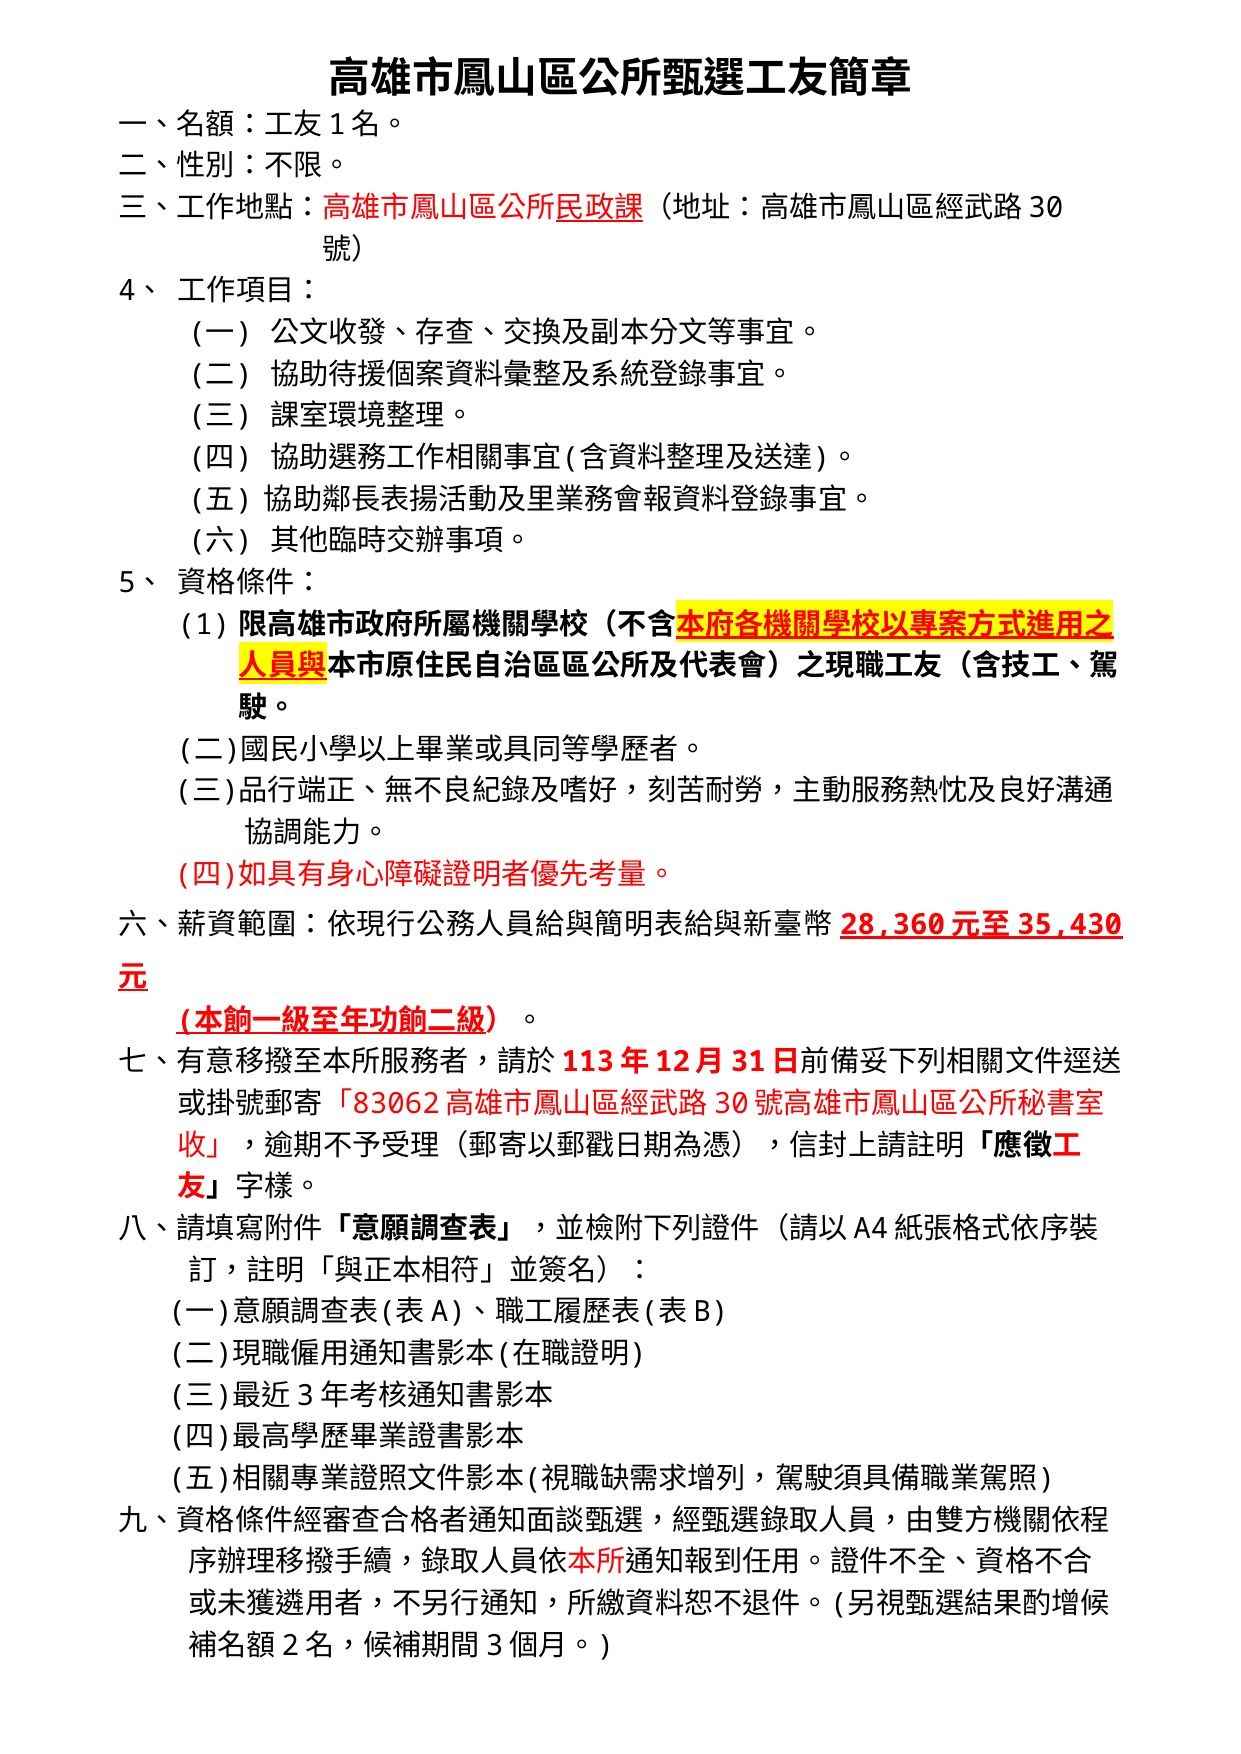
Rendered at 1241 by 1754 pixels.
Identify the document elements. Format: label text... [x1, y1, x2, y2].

text (五) 協助鄰長表揚活動及里業務會報資料登錄事宜。 [118, 476, 1122, 517]
text 三、工作地點：高雄市鳳山區公所民政課（地址：高雄市鳳山區經武路30號） [118, 184, 1122, 267]
text 訂，註明「與正本相符」並簽名）： [118, 1247, 1122, 1288]
text 或未獲遴用者，不另行通知，所繳資料恕不退件。(另視甄選結果酌增候 [118, 1580, 1122, 1622]
text (二) 協助待援個案資料彙整及系統登錄事宜。 [118, 351, 1122, 392]
text 二、性別：不限。 [118, 142, 1122, 184]
text (二)現職僱用通知書影本(在職證明) [168, 1330, 1122, 1372]
text (二)國民小學以上畢業或具同等學歷者。 [176, 726, 1122, 767]
text 高雄市鳳山區公所甄選工友簡章 [118, 59, 1122, 101]
text (六) 其他臨時交辦事項。 [118, 517, 1122, 559]
text (三)最近3年考核通知書影本 [168, 1372, 1122, 1413]
text 六、薪資範圍：依現行公務人員給與簡明表給與新臺幣28,360元至35,430元 [118, 892, 1122, 997]
text (三) 課室環境整理。 [118, 392, 1122, 434]
text (四)最高學歷畢業證書影本 [168, 1413, 1122, 1455]
text 七、有意移撥至本所服務者，請於113年12月31日前備妥下列相關文件逕送或掛號郵寄「83062高雄市鳳山區經武路30號高雄市鳳山區公所秘書室收」，逾期不予受理（郵寄以郵戳日期為憑），信封上請註明「應徵工友」字樣。 [118, 1038, 1122, 1205]
text 九、資格條件經審查合格者通知面談甄選，經甄選錄取人員，由雙方機關依程 [118, 1497, 1122, 1538]
list 工作項目： [118, 267, 1122, 309]
text 補名額2名，候補期間3個月。) [118, 1622, 1122, 1663]
text 八、請填寫附件「意願調查表」，並檢附下列證件（請以A4紙張格式依序裝 [118, 1205, 1122, 1247]
text (一) 公文收發、存查、交換及副本分文等事宜。 [118, 309, 1122, 351]
text 一、名額：工友1名。 [118, 101, 1122, 142]
text (四) 協助選務工作相關事宜(含資料整理及送達)。 [118, 434, 1122, 476]
text (四)如具有身心障礙證明者優先考量。 [131, 851, 1122, 892]
text (一)意願調查表(表A)、職工履歷表(表B) [168, 1288, 1122, 1330]
text 序辦理移撥手續，錄取人員依本所通知報到任用。證件不全、資格不合 [118, 1538, 1122, 1580]
text 協調能力。 [131, 809, 1122, 851]
text (三)品行端正、無不良紀錄及嗜好，刻苦耐勞，主動服務熱忱及良好溝通 [131, 767, 1122, 809]
list 資格條件： [118, 559, 1122, 601]
text (五)相關專業證照文件影本(視職缺需求增列，駕駛須具備職業駕照) [168, 1455, 1122, 1497]
text 人員與本市原住民自治區區公所及代表會）之現職工友（含技工、駕駛。 [238, 642, 1122, 726]
list 限高雄市政府所屬機關學校（不含本府各機關學校以專案方式進用之 [177, 601, 1122, 642]
text (本餉一級至年功餉二級）。 [118, 997, 1122, 1038]
